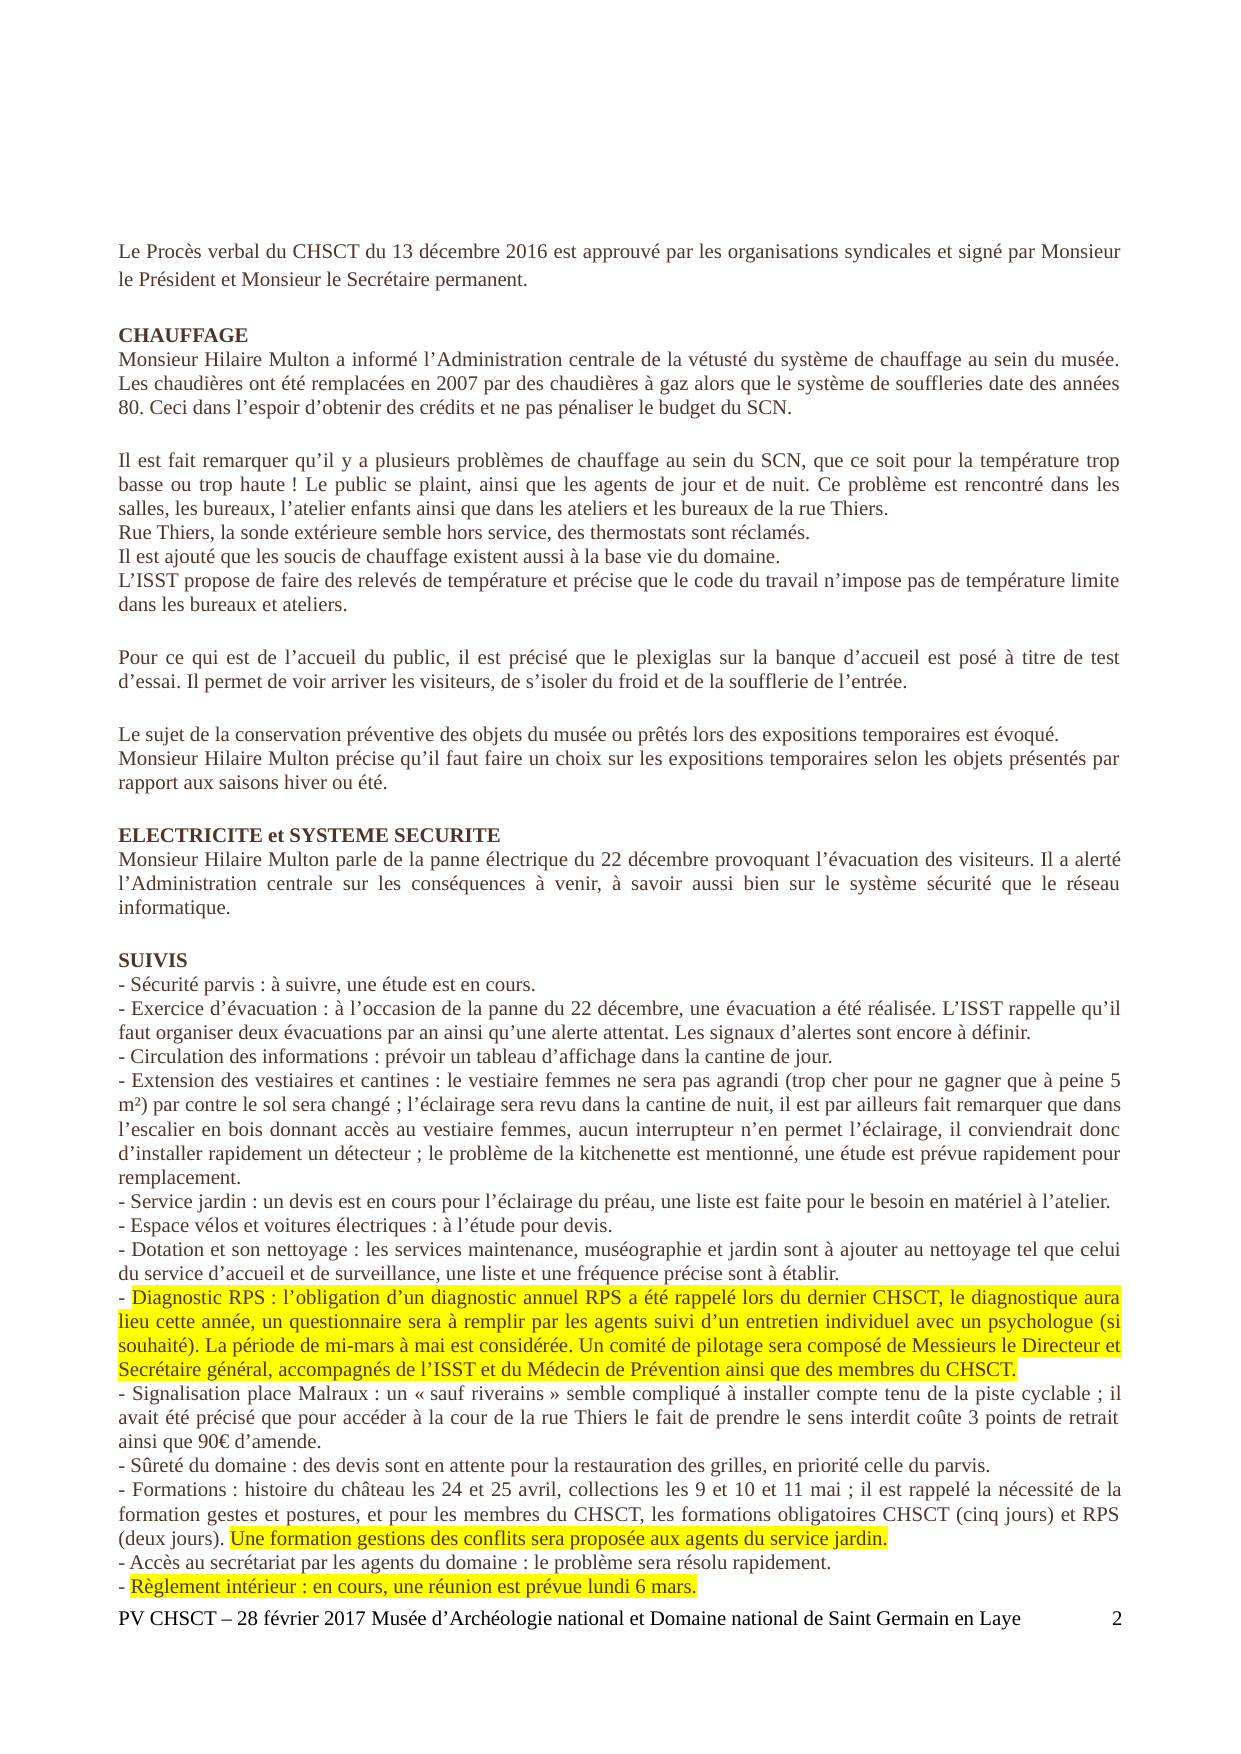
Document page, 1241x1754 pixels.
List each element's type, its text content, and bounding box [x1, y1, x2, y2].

text - Règlement intérieur : en cours, une réunion est prévue lundi 6 mars. [118, 1574, 1122, 1598]
text - Espace vélos et voitures électriques : à l’étude pour devis. [118, 1213, 1122, 1237]
text - Diagnostic RPS : l’obligation d’un diagnostic annuel RPS a été rappelé lors du dernier CHSCT, le diagnostique aura lieu cette année, un questionnaire sera à remplir par les agents suivi d’un entretien individuel avec un psychologue (si souhaité). La période de mi-mars à mai est considérée. Un comité de pilotage sera composé de Messieurs le Directeur et Secrétaire général, accompagnés de l’ISST et du Médecin de Prévention ainsi que des membres du CHSCT. [118, 1285, 1122, 1381]
text - Accès au secrétariat par les agents du domaine : le problème sera résolu rapidement. [118, 1549, 1122, 1574]
text ELECTRICITE et SYSTEME SECURITE [118, 823, 1122, 847]
text Rue Thiers, la sonde extérieure semble hors service, des thermostats sont réclamés. [118, 520, 1122, 544]
text Le Procès verbal du CHSCT du 13 décembre 2016 est approuvé par les organisations syndicales et signé par Monsieur le Président et Monsieur le Secrétaire permanent. [118, 239, 1122, 291]
text - Circulation des informations : prévoir un tableau d’affichage dans la cantine de jour. [118, 1044, 1122, 1068]
text Monsieur Hilaire Multon précise qu’il faut faire un choix sur les expositions temporaires selon les objets présentés par rapport aux saisons hiver ou été. [118, 746, 1122, 794]
text - Extension des vestiaires et cantines : le vestiaire femmes ne sera pas agrandi (trop cher pour ne gagner que à peine 5 m²) par contre le sol sera changé ; l’éclairage sera revu dans la cantine de nuit, il est par ailleurs fait remarquer que dans l’escalier en bois donnant accès au vestiaire femmes, aucun interrupteur n’en permet l’éclairage, il conviendrait donc d’installer rapidement un détecteur ; le problème de la kitchenette est mentionné, une étude est prévue rapidement pour remplacement. [118, 1068, 1122, 1189]
text - Service jardin : un devis est en cours pour l’éclairage du préau, une liste est faite pour le besoin en matériel à l’atelier. [118, 1189, 1122, 1213]
text Monsieur Hilaire Multon parle de la panne électrique du 22 décembre provoquant l’évacuation des visiteurs. Il a alerté l’Administration centrale sur les conséquences à venir, à savoir aussi bien sur le système sécurité que le réseau informatique. [118, 847, 1122, 919]
text - Dotation et son nettoyage : les services maintenance, muséographie et jardin sont à ajouter au nettoyage tel que celui du service d’accueil et de surveillance, une liste et une fréquence précise sont à établir. [118, 1237, 1122, 1285]
text SUIVIS [118, 948, 1122, 972]
text Le sujet de la conservation préventive des objets du musée ou prêtés lors des expositions temporaires est évoqué. [118, 722, 1122, 746]
text - Signalisation place Malraux : un « sauf riverains » semble compliqué à installer compte tenu de la piste cyclable ; il avait été précisé que pour accéder à la cour de la rue Thiers le fait de prendre le sens interdit coûte 3 points de retrait ainsi que 90€ d’amende. [118, 1381, 1122, 1453]
text CHAUFFAGE [118, 323, 1122, 347]
text - Formations : histoire du château les 24 et 25 avril, collections les 9 et 10 et 11 mai ; il est rappelé la nécessité de la formation gestes et postures, et pour les membres du CHSCT, les formations obligatoires CHSCT (cinq jours) et RPS (deux jours). Une formation gestions des conflits sera proposée aux agents du service jardin. [118, 1477, 1122, 1549]
text Il est ajouté que les soucis de chauffage existent aussi à la base vie du domaine. [118, 544, 1122, 568]
text L’ISST propose de faire des relevés de température et précise que le code du travail n’impose pas de température limite dans les bureaux et ateliers. [118, 568, 1122, 616]
text Il est fait remarquer qu’il y a plusieurs problèmes de chauffage au sein du SCN, que ce soit pour la température trop basse ou trop haute ! Le public se plaint, ainsi que les agents de jour et de nuit. Ce problème est rencontré dans les salles, les bureaux, l’atelier enfants ainsi que dans les ateliers et les bureaux de la rue Thiers. [118, 448, 1122, 520]
text - Sécurité parvis : à suivre, une étude est en cours. [118, 972, 1122, 996]
text Monsieur Hilaire Multon a informé l’Administration centrale de la vétusté du système de chauffage au sein du musée. Les chaudières ont été remplacées en 2007 par des chaudières à gaz alors que le système de souffleries date des années 80. Ceci dans l’espoir d’obtenir des crédits et ne pas pénaliser le budget du SCN. [118, 347, 1122, 419]
text Pour ce qui est de l’accueil du public, il est précisé que le plexiglas sur la banque d’accueil est posé à titre de test d’essai. Il permet de voir arriver les visiteurs, de s’isoler du froid et de la soufflerie de l’entrée. [118, 645, 1122, 693]
text - Sûreté du domaine : des devis sont en attente pour la restauration des grilles, en priorité celle du parvis. [118, 1453, 1122, 1477]
text - Exercice d’évacuation : à l’occasion de la panne du 22 décembre, une évacuation a été réalisée. L’ISST rappelle qu’il faut organiser deux évacuations par an ainsi qu’une alerte attentat. Les signaux d’alertes sont encore à définir. [118, 996, 1122, 1044]
